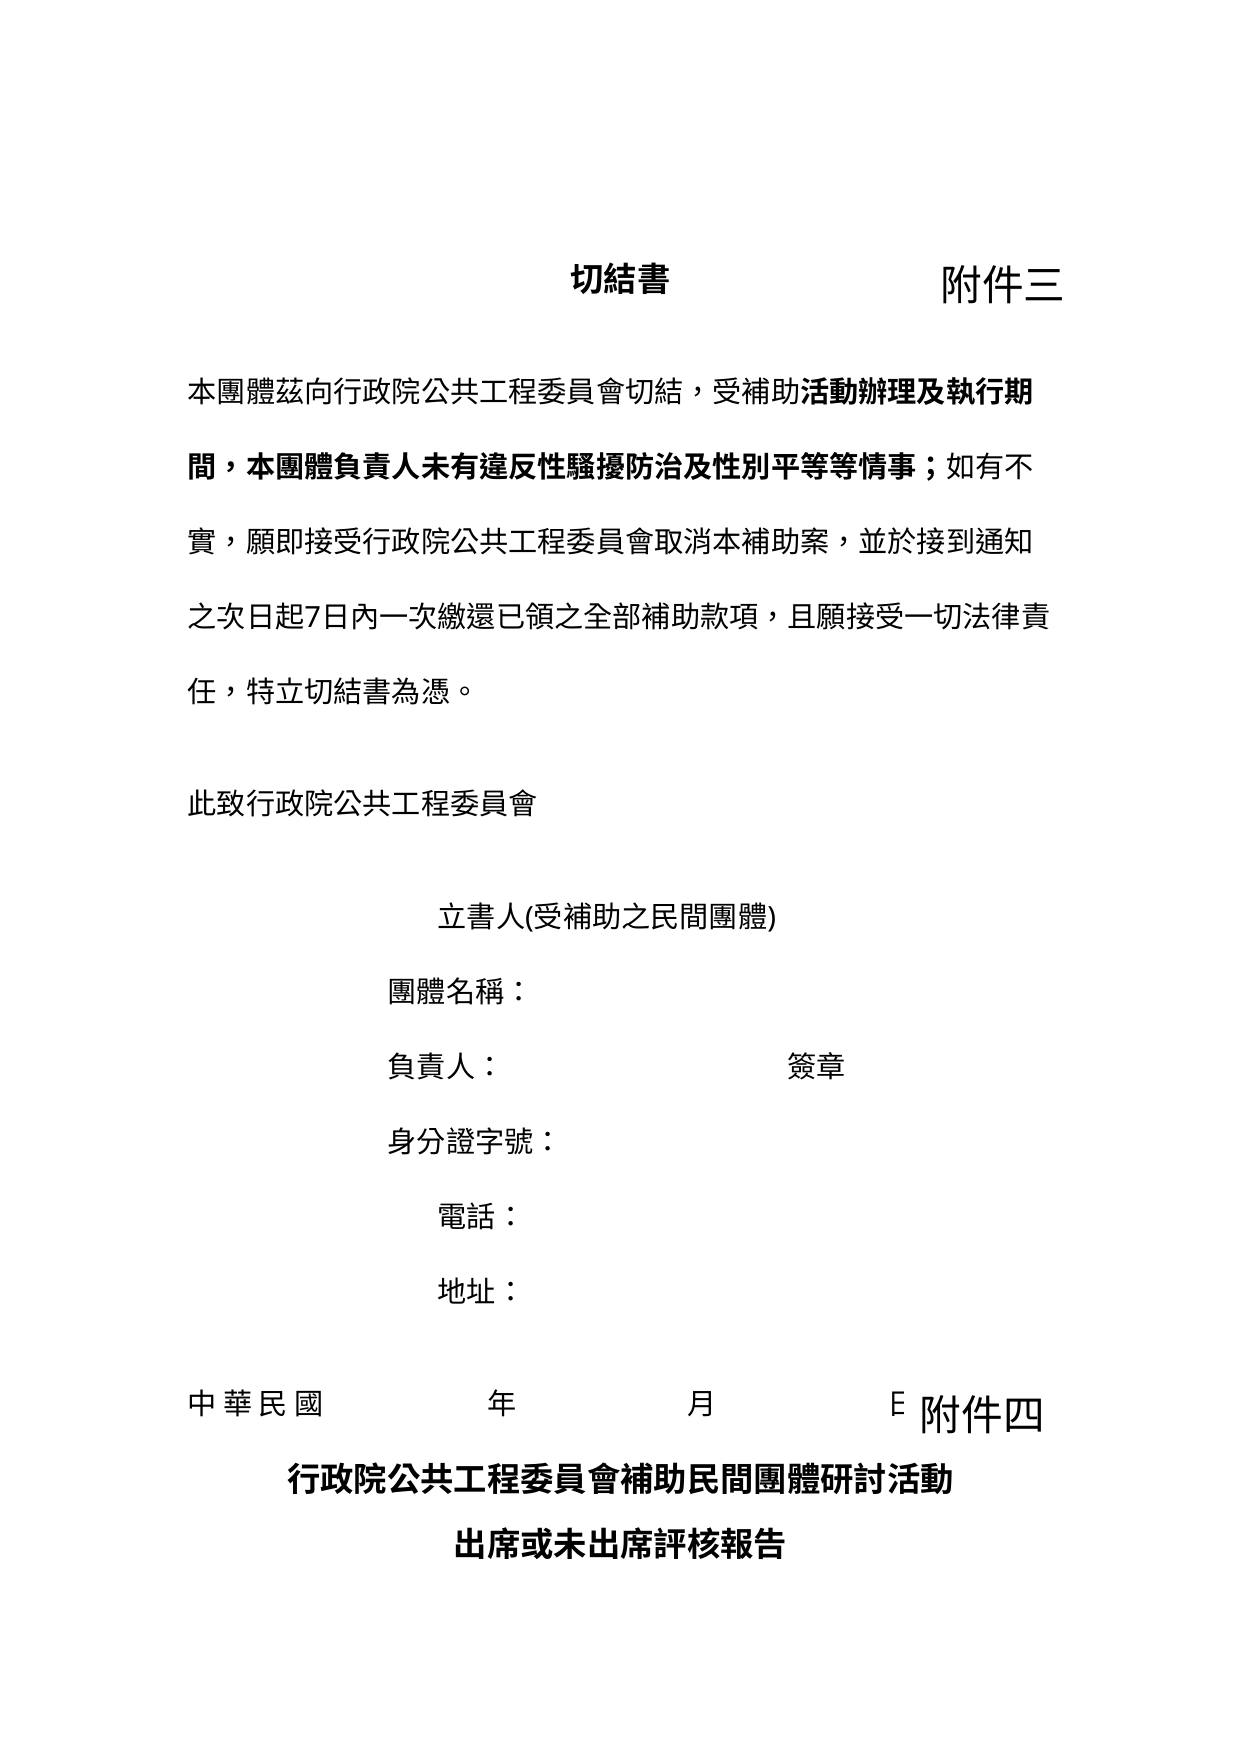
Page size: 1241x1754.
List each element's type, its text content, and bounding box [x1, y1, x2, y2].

text 此致行政院公共工程委員會 [187, 764, 1053, 839]
text 立書人(受補助之民間團體) 團體名稱： 負責人： 簽章 身分證字號： [387, 877, 1053, 1177]
text 出席或未出席評核報告 [187, 1514, 1053, 1567]
text 本團體茲向行政院公共工程委員會切結，受補助活動辦理及執行期間，本團體負責人未有違反性騷擾防治及性別平等等情事；如有不實，願即接受行政院公共工程委員會取消本補助案，並於接到通知之次日起7日內一次繳還已領之全部補助款項，且願接受一切法律責任，特立切結書為憑。 [187, 352, 1053, 727]
text 附件四 [919, 1382, 1065, 1440]
text 切結書 [187, 239, 1053, 314]
text 附件三 [940, 252, 1108, 312]
text 地址： [387, 1252, 1053, 1327]
text 電話： [387, 1177, 1053, 1252]
text 中 華 民 國 年 月 日 [187, 1364, 1053, 1439]
text 行政院公共工程委員會補助民間團體研討活動 [187, 1439, 1053, 1514]
